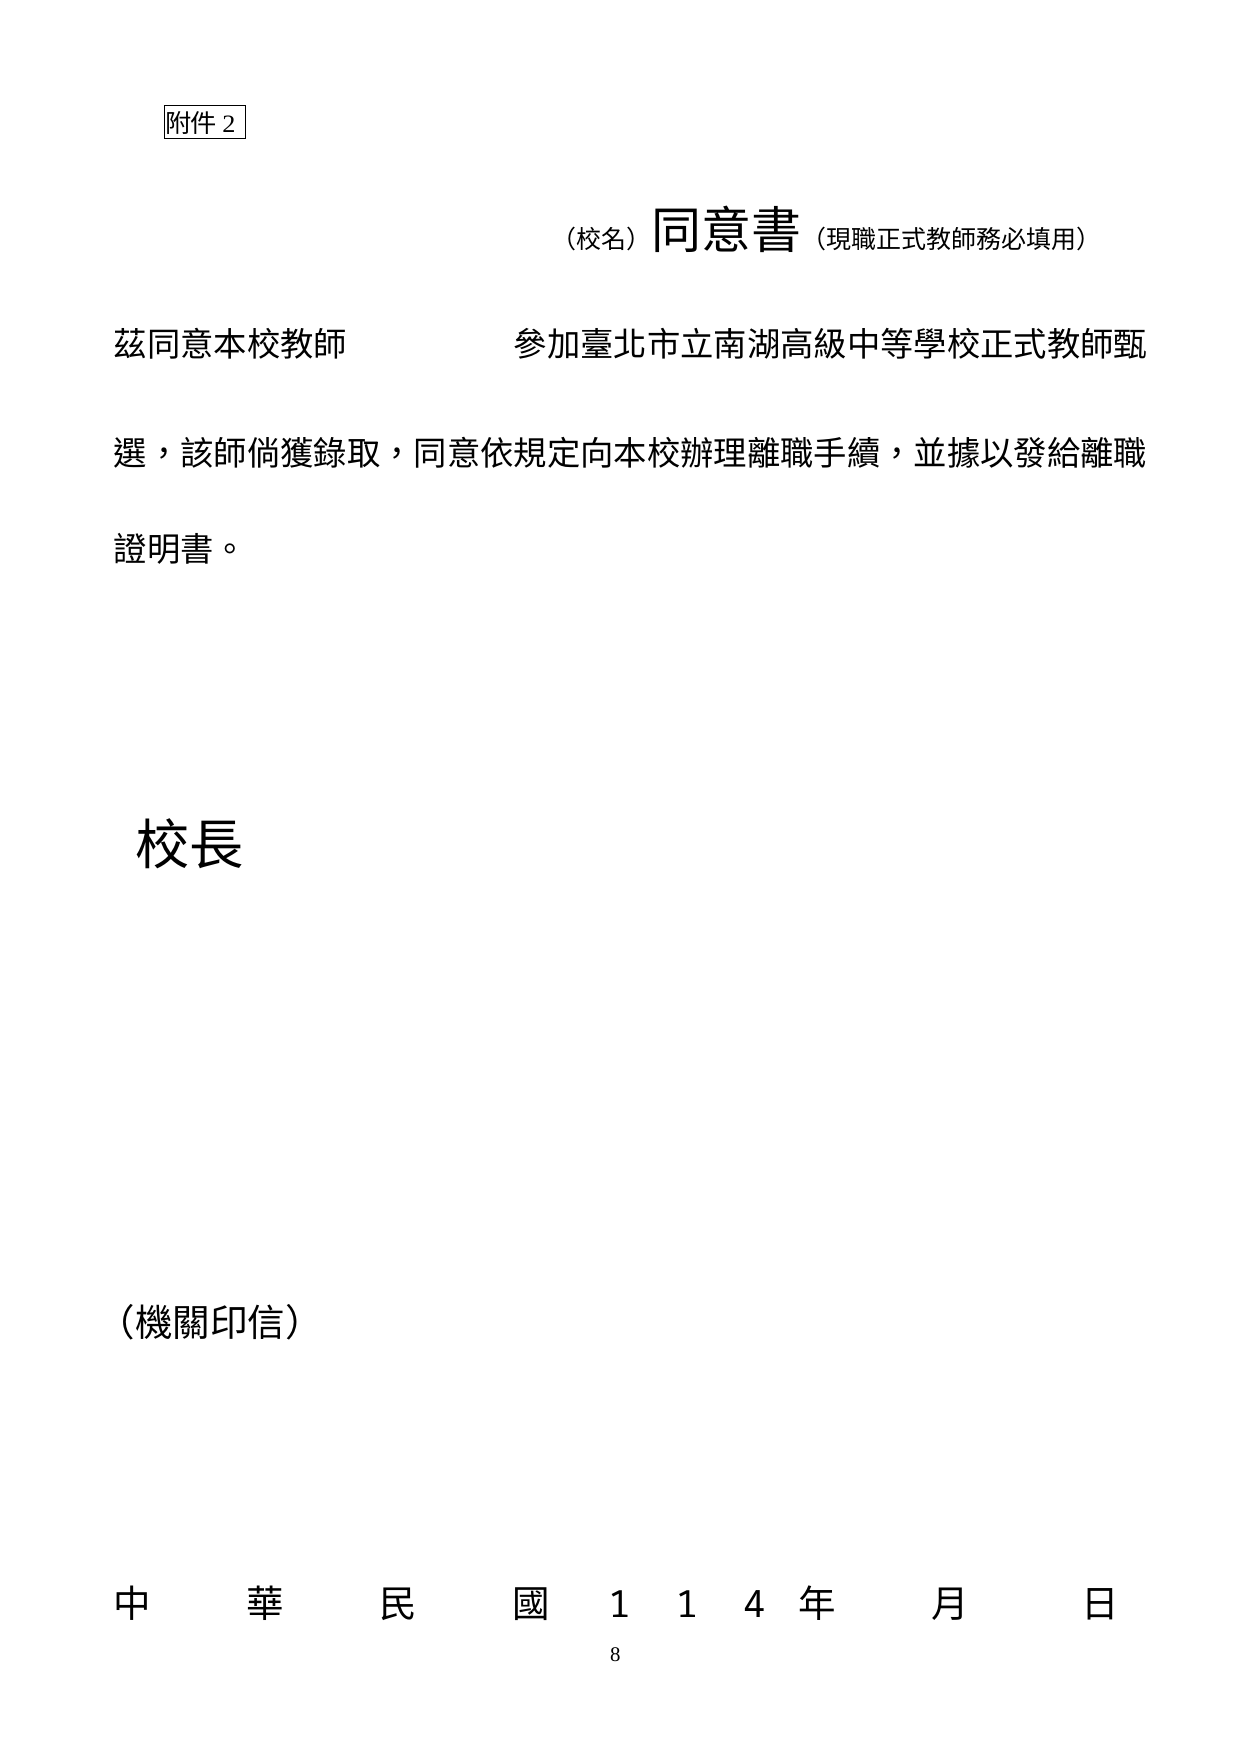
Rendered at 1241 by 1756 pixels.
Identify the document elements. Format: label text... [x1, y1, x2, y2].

text （機關印信） [75, 1293, 1156, 1348]
text 中 華 民 國 1 1 4 年 月 日 [114, 1574, 1156, 1628]
text （校名）同意書（現職正式教師務必填用） [301, 190, 1156, 262]
text 附件 2 [165, 107, 245, 138]
subtitle 校長 [75, 801, 1156, 880]
text 選，該師倘獲錄取，同意依規定向本校辦理離職手續，並據以發給離職證明書。 [114, 427, 1156, 571]
text 茲同意本校教師 參加臺北市立南湖高級中等學校正式教師甄 [114, 318, 1156, 366]
